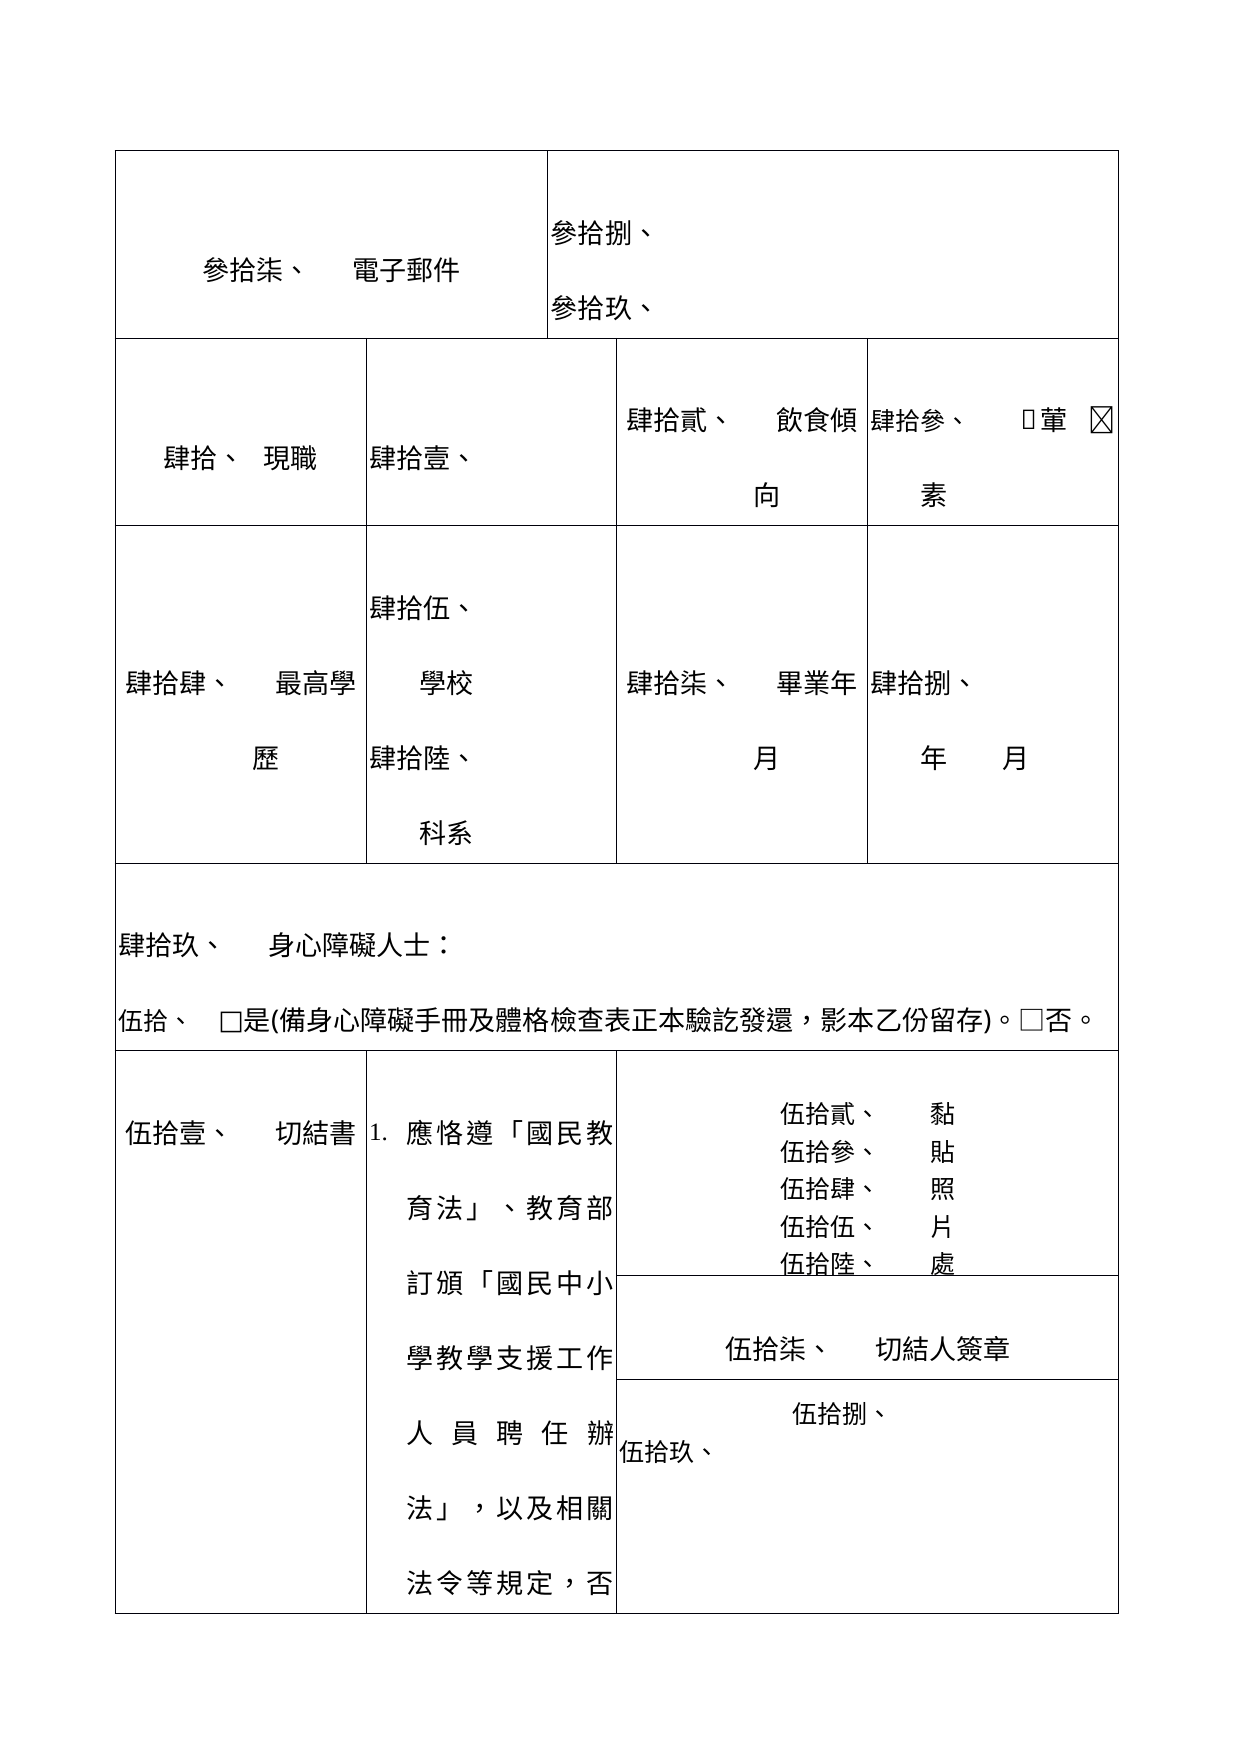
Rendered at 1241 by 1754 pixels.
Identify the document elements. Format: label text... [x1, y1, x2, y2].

table_cell 最高學歷 [116, 526, 366, 863]
table_cell 學校 科系 [367, 526, 616, 863]
table_cell 切結書 [116, 1051, 366, 1613]
table_cell 畢業年月 [617, 526, 867, 863]
table_cell 黏 貼 照 片 處 [617, 1051, 1118, 1275]
table_cell 切結人簽章 [617, 1276, 1118, 1379]
table_cell 身心障礙人士： □是(備身心障礙手冊及體格檢查表正本驗訖發還，影本乙份留存)。□否。 [116, 864, 1118, 1050]
table_cell [617, 1380, 1118, 1613]
table_cell 應恪遵「國民教育法」、教育部訂頒「國民中小學教學支援工作人員聘任辦法」，以及相關法令等規定，否則，自願無條件放棄錄取資格，絕無異議。 本人確無教師法第十四條第一項各款及教育人員任用條例第三十一、三十三條規定限制進用之情事，否則，應無條件放棄錄取資格；如已經聘任授課者，亦應無條件解聘。 本人確無公務人員特種考試身心障礙人員考試規則第六條規定體格不合格之情事，否則，自願無條件放棄錄取資格，絕無異議。 本人繳驗證件或影印本如有不實者，自負法律責任。 如本人如有上述原因，被取消錄取資格或應解聘者，願自負其責，決無異議，並放棄先訴抗辯權。 [367, 1051, 616, 1613]
table_cell 葷 素 [868, 339, 1118, 525]
table_cell 飲食傾向 [617, 339, 867, 525]
table_cell [367, 339, 616, 525]
table_cell 年 月 [868, 526, 1118, 863]
table_cell 電子郵件 [116, 151, 547, 338]
table_cell 現職 [116, 339, 366, 525]
table_cell [548, 151, 1118, 338]
